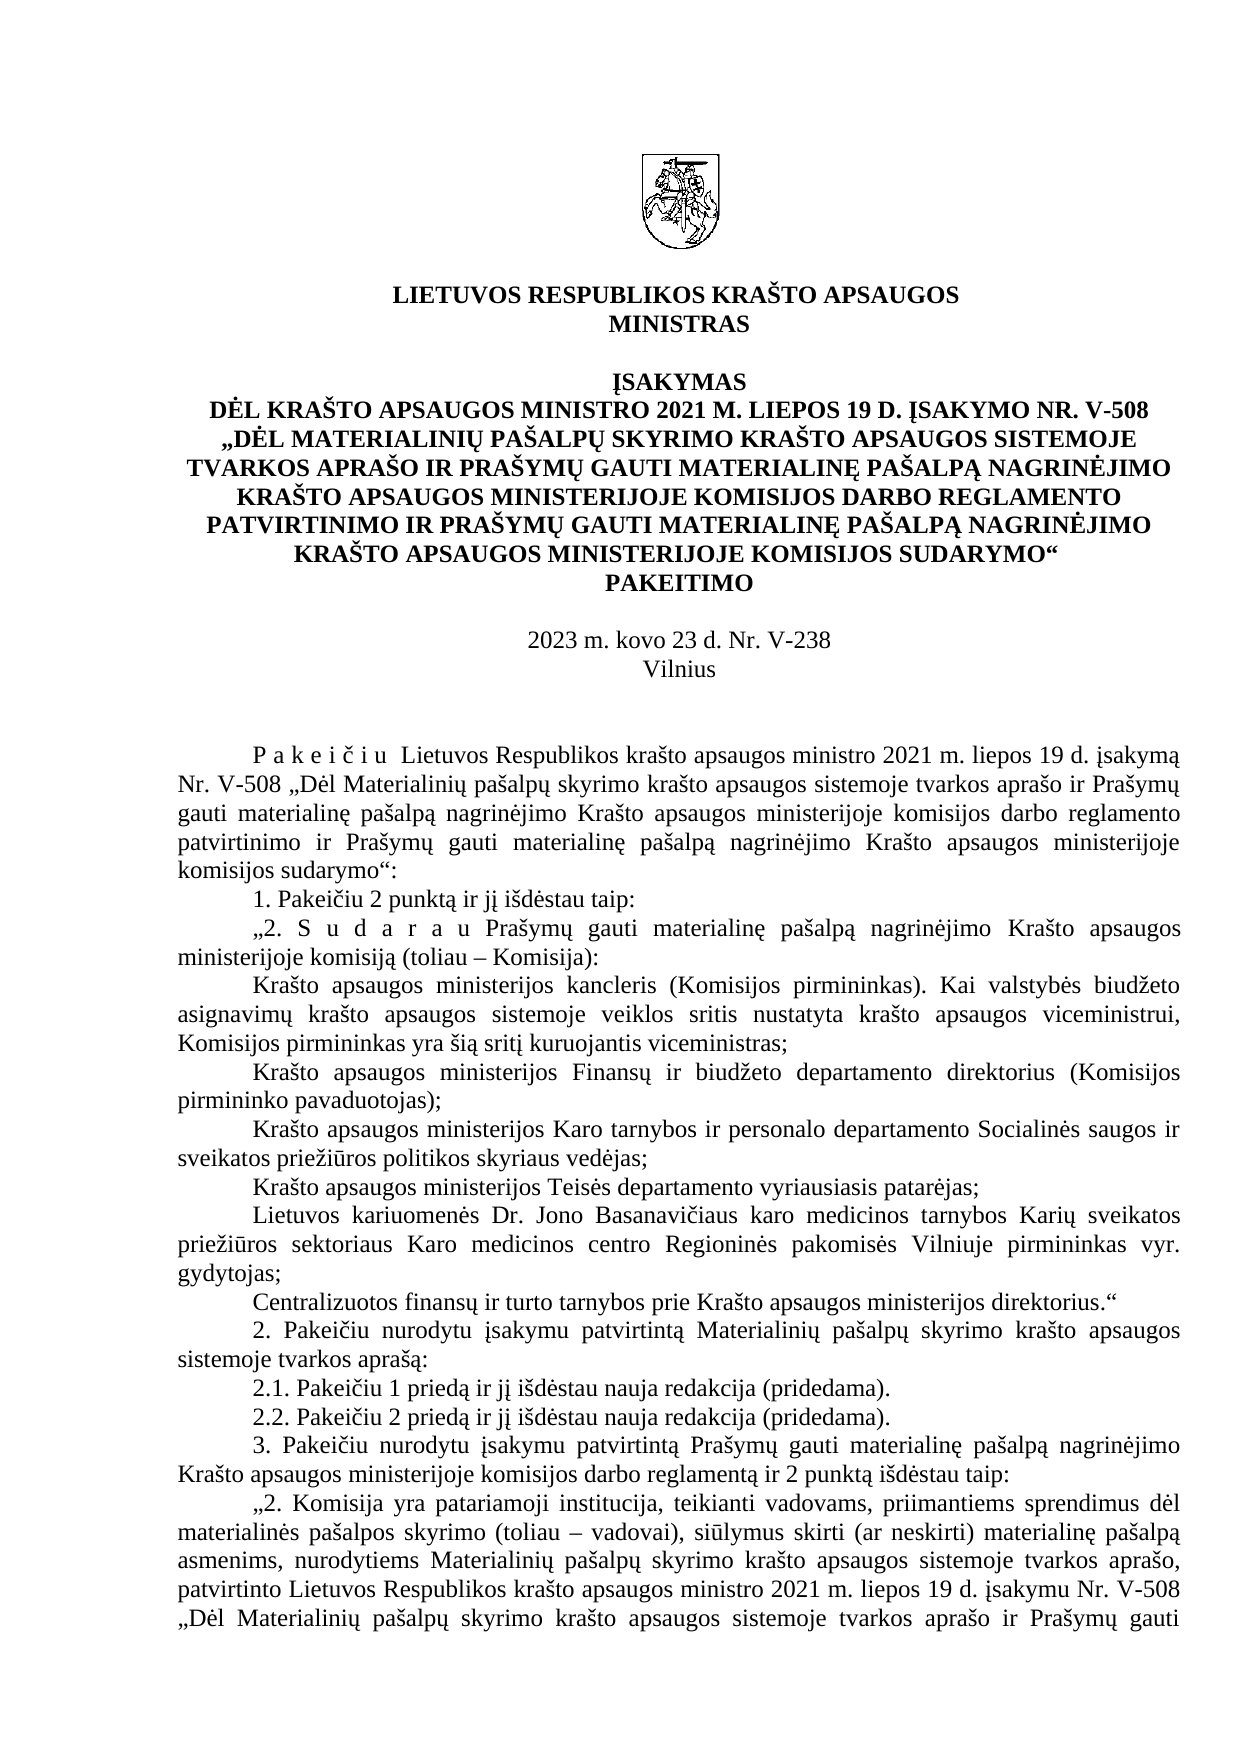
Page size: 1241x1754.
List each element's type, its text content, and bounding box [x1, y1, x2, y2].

text Krašto apsaugos ministerijos Teisės departamento vyriausiasis patarėjas; [177, 1172, 1181, 1200]
text 3. Pakeičiu nurodytu įsakymu patvirtintą Prašymų gauti materialinę pašalpą nagrinėjimo Krašto apsaugos ministerijoje komisijos darbo reglamentą ir 2 punktą išdėstau taip: [177, 1430, 1181, 1488]
text ĮSAKYMAS [177, 367, 1181, 395]
text DĖL krašto apsaugos ministro 2021 m. liepos 19 d. įsakymo nr. v-508 [177, 395, 1181, 424]
text PAKEITIMO [177, 568, 1181, 597]
text „DĖL materialinių pašalpų skyrimo krašto apsaugos sistemoje tvarkos aprašo IR PRAŠYMŲ GAUTI MATERIALINĘ PAŠALPĄ NAGRINĖJIMO krašto apsaugos ministerijoje KOMISIJOS DARBO reglamento patvirtinimo ir prašymų gauti materialinę pašalpą nagrinėjimo krašto apsaugos ministerijoje komisijos sudarymo“ [177, 424, 1181, 568]
text MINISTRAS [177, 309, 1181, 338]
text Krašto apsaugos ministerijos Finansų ir biudžeto departamento direktorius (Komisijos pirmininko pavaduotojas); [177, 1057, 1181, 1114]
text Krašto apsaugos ministerijos Karo tarnybos ir personalo departamento Socialinės saugos ir sveikatos priežiūros politikos skyriaus vedėjas; [177, 1114, 1181, 1172]
text Centralizuotos finansų ir turto tarnybos prie Krašto apsaugos ministerijos direktorius.“ [177, 1287, 1181, 1315]
text Lietuvos kariuomenės Dr. Jono Basanavičiaus karo medicinos tarnybos Karių sveikatos priežiūros sektoriaus Karo medicinos centro Regioninės pakomisės Vilniuje pirmininkas vyr. gydytojas; [177, 1200, 1181, 1287]
text Vilnius [177, 654, 1181, 683]
text 1. Pakeičiu 2 punktą ir jį išdėstau taip: [177, 884, 1181, 913]
text 2.1. Pakeičiu 1 priedą ir jį išdėstau nauja redakcija (pridedama). [177, 1373, 1181, 1402]
text LIETUVOS RESPUBLIKOS KRAŠTO APSAUGOS [177, 280, 1181, 309]
text 2.2. Pakeičiu 2 priedą ir jį išdėstau nauja redakcija (pridedama). [177, 1402, 1181, 1430]
text 2. Pakeičiu nurodytu įsakymu patvirtintą Materialinių pašalpų skyrimo krašto apsaugos sistemoje tvarkos aprašą: [177, 1315, 1181, 1373]
text P a k e i č i u Lietuvos Respublikos krašto apsaugos ministro 2021 m. liepos 19 d. įsakymą Nr. V-508 „Dėl Materialinių pašalpų skyrimo krašto apsaugos sistemoje tvarkos aprašo ir Prašymų gauti materialinę pašalpą nagrinėjimo Krašto apsaugos ministerijoje komisijos darbo reglamento patvirtinimo ir Prašymų gauti materialinę pašalpą nagrinėjimo Krašto apsaugos ministerijoje komisijos sudarymo“: [177, 740, 1181, 884]
text Krašto apsaugos ministerijos kancleris (Komisijos pirmininkas). Kai valstybės biudžeto asignavimų krašto apsaugos sistemoje veiklos sritis nustatyta krašto apsaugos viceministrui, Komisijos pirmininkas yra šią sritį kuruojantis viceministras; [177, 970, 1181, 1057]
text 2023 m. kovo 23 d. Nr. V-238 [177, 625, 1181, 654]
text „2. S u d a r a u Prašymų gauti materialinę pašalpą nagrinėjimo Krašto apsaugos ministerijoje komisiją (toliau – Komisija): [177, 913, 1181, 970]
text „2. Komisija yra patariamoji institucija, teikianti vadovams, priimantiems sprendimus dėl materialinės pašalpos skyrimo (toliau – vadovai), siūlymus skirti (ar neskirti) materialinę pašalpą asmenims, nurodytiems Materialinių pašalpų skyrimo krašto apsaugos sistemoje tvarkos aprašo, patvirtinto Lietuvos Respublikos krašto apsaugos ministro 2021 m. liepos 19 d. įsakymu Nr. V-508 „Dėl Materialinių pašalpų skyrimo krašto apsaugos sistemoje tvarkos aprašo ir Prašymų gauti [177, 1488, 1181, 1632]
